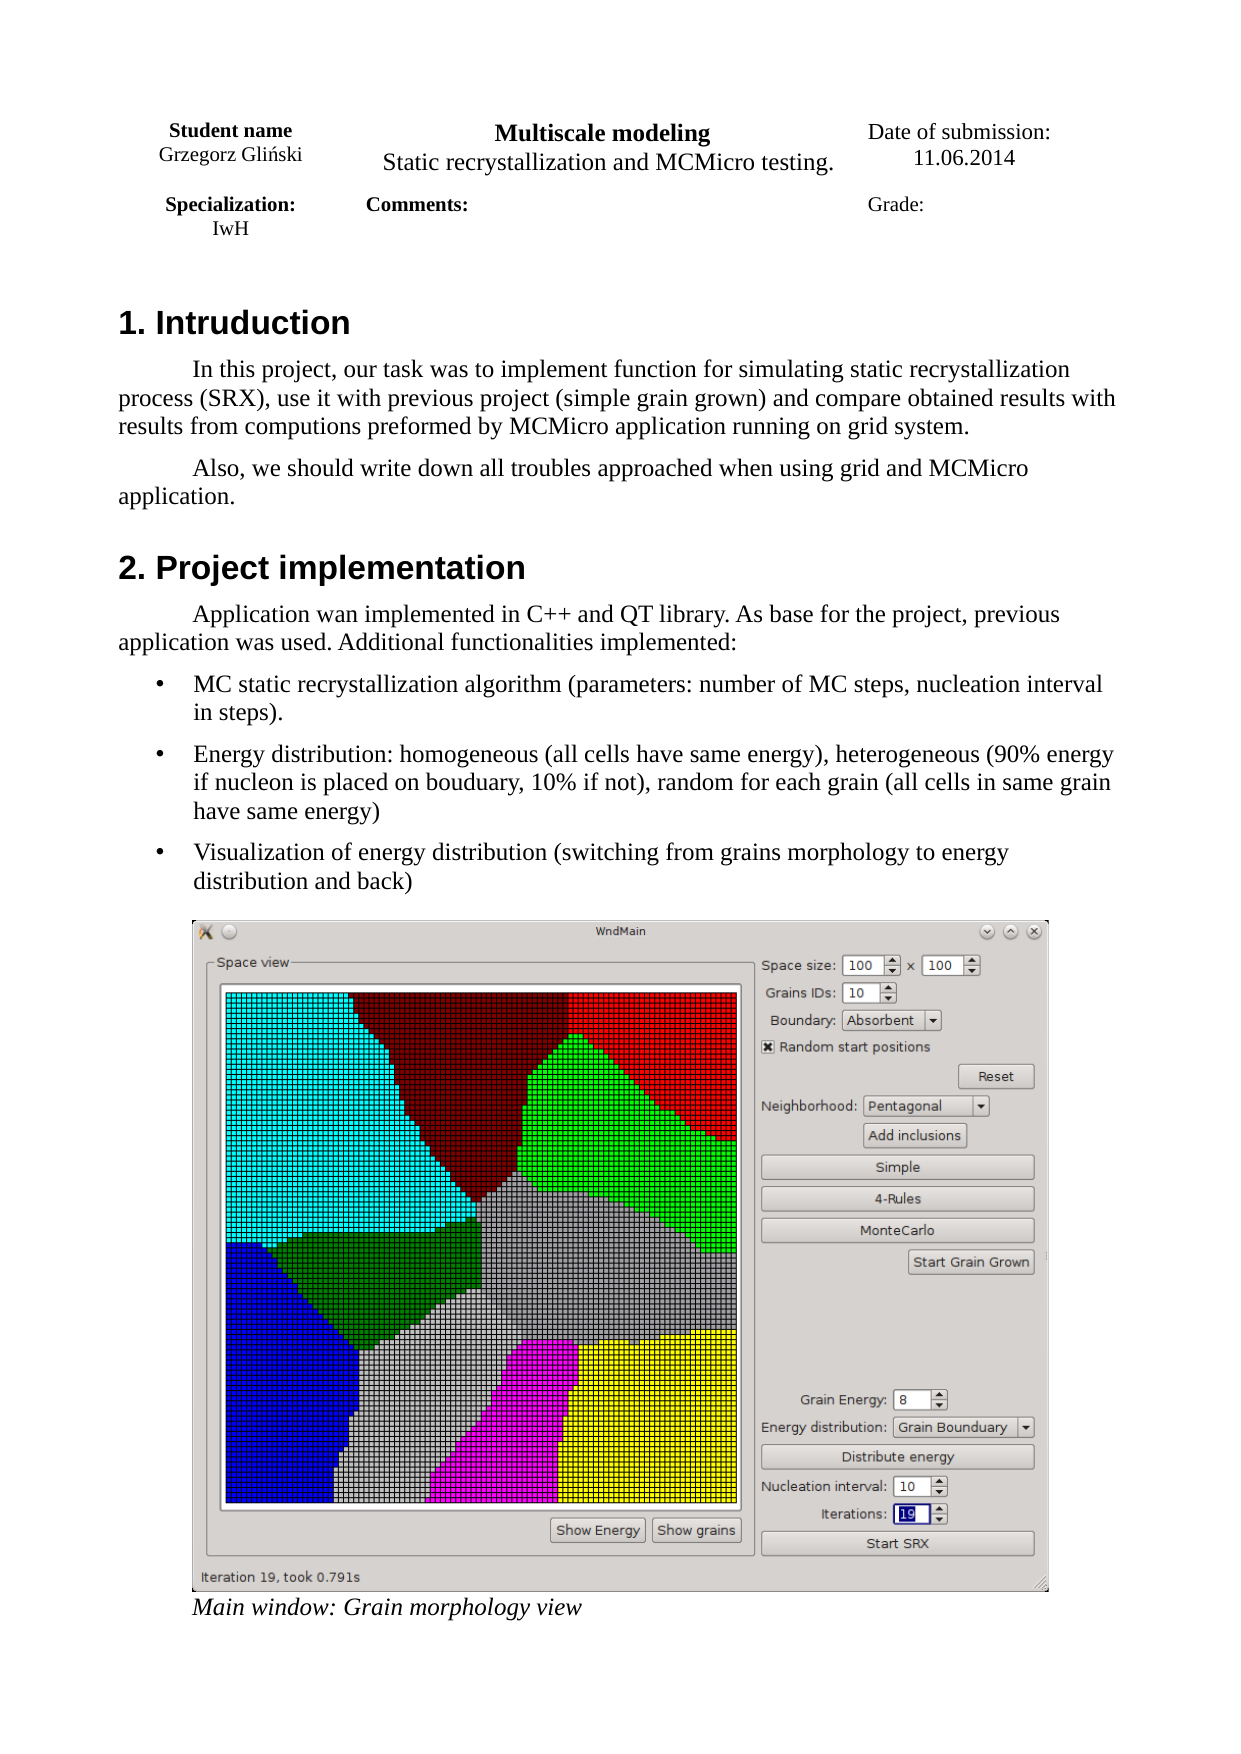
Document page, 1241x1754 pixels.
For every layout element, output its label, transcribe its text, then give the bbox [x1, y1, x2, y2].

list MC static recrystallization algorithm (parameters: number of MC steps, nucleation interval in steps). [156, 669, 1122, 726]
subtitle 2. Project implementation [118, 548, 1122, 586]
list Energy distribution: homogeneous (all cells have same energy), heterogeneous (90% energy if nucleon is placed on bouduary, 10% if not), random for each grain (all cells in same grain have same energy) [156, 739, 1122, 825]
text Also, we should write down all troubles approached when using grid and MCMicro application. [118, 453, 1122, 510]
text Main window: Grain morphology view [192, 1592, 1048, 1621]
picture [192, 920, 1049, 1592]
table_header Date of submission: 11.06.2014 [856, 118, 1071, 192]
table_cell Comments: [354, 192, 856, 249]
table_header Student name Grzegorz Gliński [107, 118, 354, 192]
text In this project, our task was to implement function for simulating static recrystallization process (SRX), use it with previous project (simple grain grown) and compare obtained results with results from computions preformed by MCMicro application running on grid system. [118, 354, 1122, 440]
table_cell Grade: [856, 192, 1071, 249]
table_cell Specialization: IwH [107, 192, 354, 249]
subtitle 1. Intruduction [118, 303, 1122, 341]
table_header Multiscale modeling Static recrystallization and MCMicro testing. [354, 118, 856, 192]
text Application wan implemented in C++ and QT library. As base for the project, previous application was used. Additional functionalities implemented: [118, 599, 1122, 656]
list Visualization of energy distribution (switching from grains morphology to energy distribution and back) [156, 837, 1122, 895]
